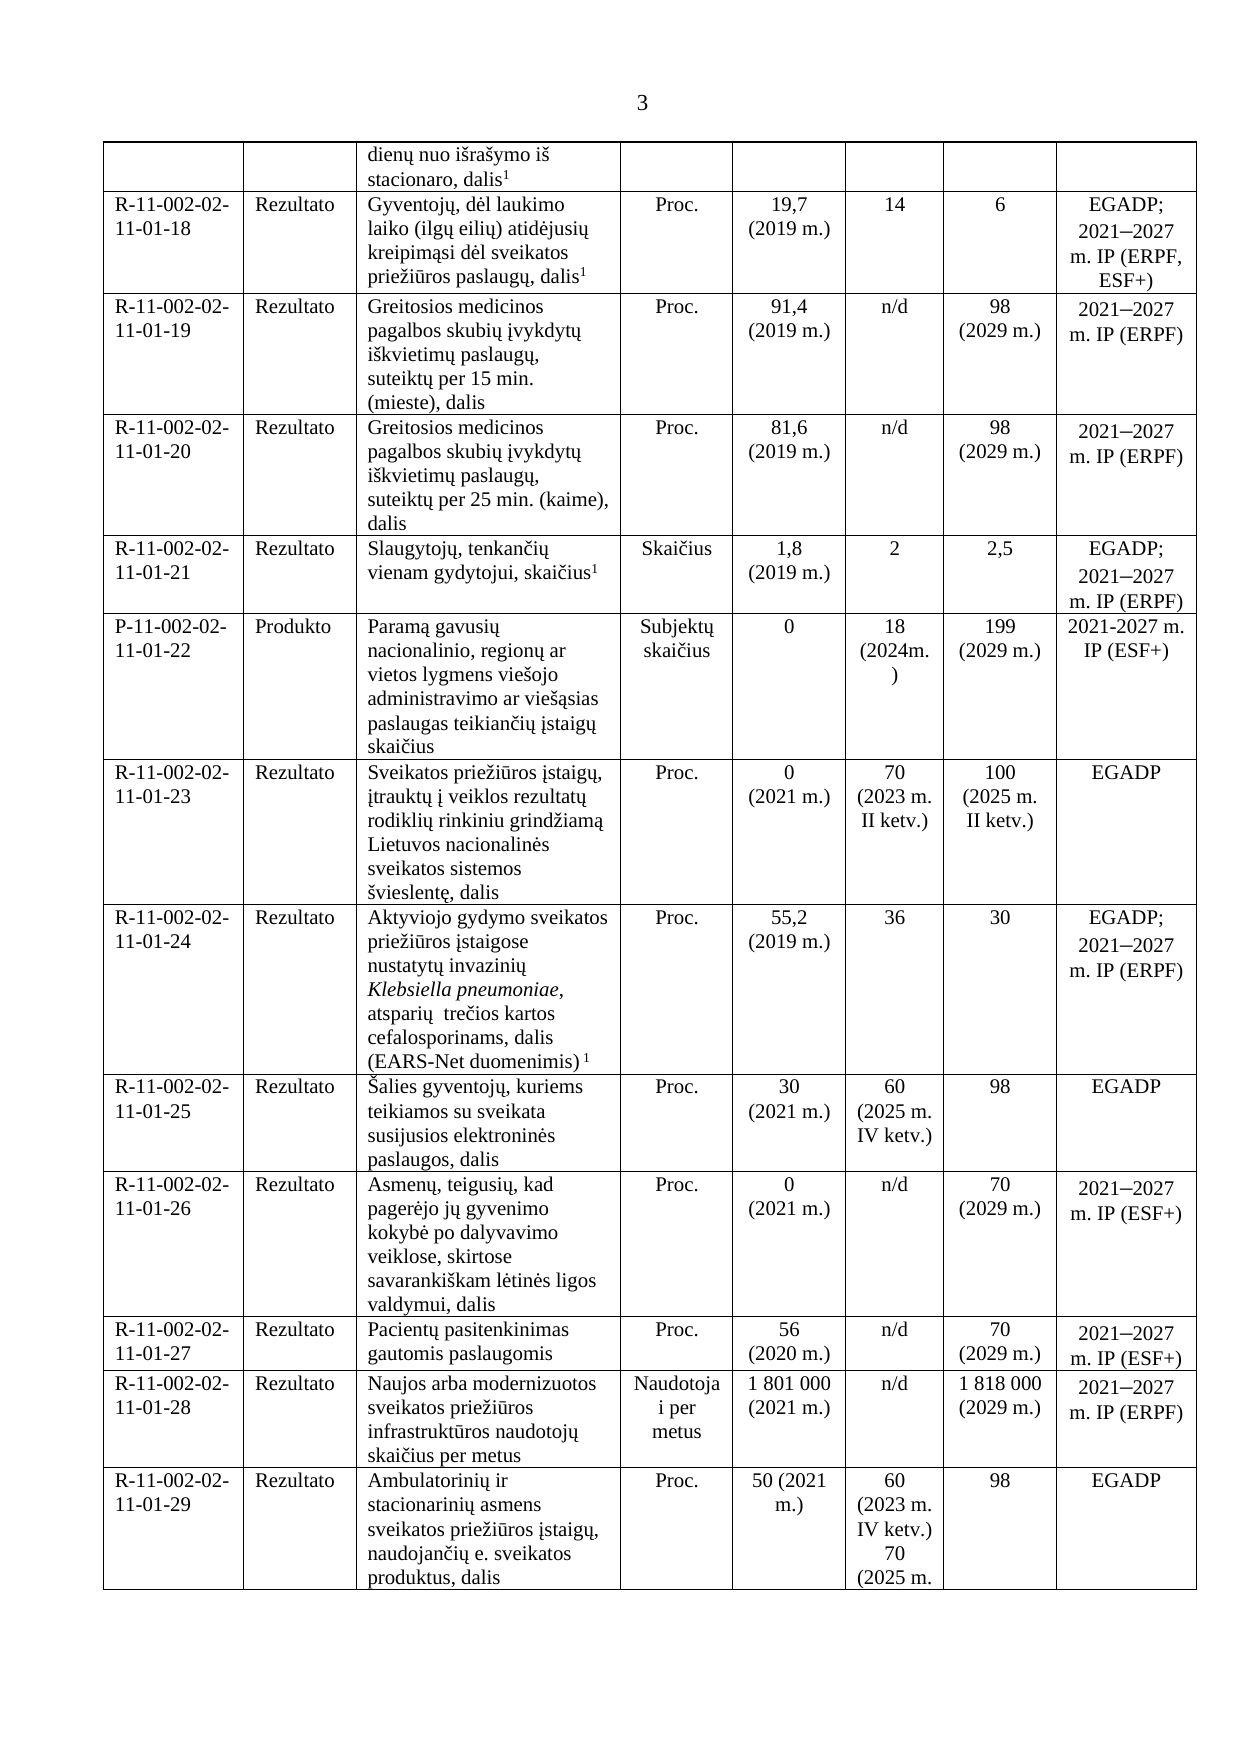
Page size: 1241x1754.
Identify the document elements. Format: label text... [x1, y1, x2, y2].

table_cell Proc. [621, 1075, 732, 1171]
table_cell 50 (2021 m.) [733, 1468, 845, 1589]
table_cell n/d [846, 415, 943, 535]
table_cell P-11-002-02-11-01-22 [104, 614, 243, 758]
table_cell 2 [846, 536, 943, 613]
table_cell 0 (2021 m.) [733, 760, 845, 904]
table_cell 1 801 000 (2021 m.) [733, 1371, 845, 1467]
table_cell Proc. [621, 1468, 732, 1589]
table_cell EGADP [1057, 760, 1196, 904]
table_cell Šalies gyventojų, kuriems teikiamos su sveikata susijusios elektroninės paslaugos, dalis [357, 1075, 620, 1171]
table_cell Aktyviojo gydymo sveikatos priežiūros įstaigose nustatytų invazinių Klebsiella pneumoniae, atsparių trečios kartos cefalosporinams, dalis (EARS-Net duomenimis) 1 [357, 905, 620, 1073]
table_cell Greitosios medicinos pagalbos skubių įvykdytų iškvietimų paslaugų, suteiktų per 25 min. (kaime), dalis [357, 415, 620, 535]
table_cell 98 (2029 m.) [944, 294, 1056, 414]
table_cell 6 [944, 192, 1056, 292]
table_cell Slaugytojų, tenkančių vienam gydytojui, skaičius1 [357, 536, 620, 613]
table_cell Proc. [621, 415, 732, 535]
table_cell Subjektų skaičius [621, 614, 732, 758]
table_cell n/d [846, 1172, 943, 1316]
table_cell n/d [846, 1317, 943, 1370]
table_cell EGADP; 2021–2027 m. IP (ERPF) [1057, 905, 1196, 1073]
table_cell Rezultato [244, 1075, 356, 1171]
table_cell R-11-002-02-11-01-21 [104, 536, 243, 613]
table_cell 98 (2029 m.) [944, 415, 1056, 535]
table_cell Proc. [621, 760, 732, 904]
table_cell Rezultato [244, 1371, 356, 1467]
table_cell R-11-002-02-11-01-20 [104, 415, 243, 535]
table_cell R-11-002-02-11-01-24 [104, 905, 243, 1073]
table_cell [1057, 143, 1196, 191]
table_cell EGADP [1057, 1075, 1196, 1171]
table_cell 1 818 000 (2029 m.) [944, 1371, 1056, 1467]
table_cell Skaičius [621, 536, 732, 613]
table_cell R-11-002-02-11-01-18 [104, 192, 243, 292]
table_cell 2021–2027 m. IP (ESF+) [1057, 1172, 1196, 1316]
table_cell [621, 143, 732, 191]
table_cell Rezultato [244, 1172, 356, 1316]
table_cell Asmenų, teigusių, kad pagerėjo jų gyvenimo kokybė po dalyvavimo veiklose, skirtose savarankiškam lėtinės ligos valdymui, dalis [357, 1172, 620, 1316]
table_cell 199 (2029 m.) [944, 614, 1056, 758]
table_cell [244, 143, 356, 191]
table_cell R-11-002-02-11-01-29 [104, 1468, 243, 1589]
table_cell Proc. [621, 905, 732, 1073]
table_cell Ambulatorinių ir stacionarinių asmens sveikatos priežiūros įstaigų, naudojančių e. sveikatos produktus, dalis [357, 1468, 620, 1589]
table_cell Proc. [621, 192, 732, 292]
table_cell R-11-002-02-11-01-23 [104, 760, 243, 904]
table_cell Rezultato [244, 192, 356, 292]
table_cell Naudotojai per metus [621, 1371, 732, 1467]
table_cell 2021-2027 m. IP (ESF+) [1057, 614, 1196, 758]
table_cell dienų nuo išrašymo iš stacionaro, dalis1 [357, 143, 620, 191]
table_cell Paramą gavusių nacionalinio, regionų ar vietos lygmens viešojo administravimo ar viešąsias paslaugas teikiančių įstaigų skaičius [357, 614, 620, 758]
table_cell R-11-002-02-11-01-27 [104, 1317, 243, 1370]
table_cell EGADP; 2021–2027 m. IP (ERPF) [1057, 536, 1196, 613]
table_cell n/d [846, 1371, 943, 1467]
table_cell 2,5 [944, 536, 1056, 613]
table_cell EGADP; 2021–2027 m. IP (ERPF, ESF+) [1057, 192, 1196, 292]
table_cell Produkto [244, 614, 356, 758]
table_cell 2021–2027 m. IP (ERPF) [1057, 415, 1196, 535]
table_cell 70 (2023 m. II ketv.) [846, 760, 943, 904]
table_cell 81,6 (2019 m.) [733, 415, 845, 535]
table_cell Proc. [621, 1172, 732, 1316]
table_cell Rezultato [244, 1317, 356, 1370]
table_cell 0 [733, 614, 845, 758]
table_cell 1,8 (2019 m.) [733, 536, 845, 613]
table_cell [846, 143, 943, 191]
table_cell 91,4 (2019 m.) [733, 294, 845, 414]
table_cell 60 (2023 m. IV ketv.) 70 (2025 m. [846, 1468, 943, 1589]
table_cell n/d [846, 294, 943, 414]
table_cell Rezultato [244, 415, 356, 535]
table_cell 2021–2027 m. IP (ESF+) [1057, 1317, 1196, 1370]
table_cell Greitosios medicinos pagalbos skubių įvykdytų iškvietimų paslaugų, suteiktų per 15 min. (mieste), dalis [357, 294, 620, 414]
table_cell [944, 143, 1056, 191]
table_cell Proc. [621, 294, 732, 414]
table_cell [104, 143, 243, 191]
table_cell 60 (2025 m. IV ketv.) [846, 1075, 943, 1171]
table_cell 55,2 (2019 m.) [733, 905, 845, 1073]
table_cell Rezultato [244, 905, 356, 1073]
table_cell R-11-002-02-11-01-28 [104, 1371, 243, 1467]
table_cell 0 (2021 m.) [733, 1172, 845, 1316]
table_cell [733, 143, 845, 191]
table_cell Gyventojų, dėl laukimo laiko (ilgų eilių) atidėjusių kreipimąsi dėl sveikatos priežiūros paslaugų, dalis1 [357, 192, 620, 292]
table_cell Sveikatos priežiūros įstaigų, įtrauktų į veiklos rezultatų rodiklių rinkiniu grindžiamą Lietuvos nacionalinės sveikatos sistemos švieslentę, dalis [357, 760, 620, 904]
table_cell Pacientų pasitenkinimas gautomis paslaugomis [357, 1317, 620, 1370]
table_cell Rezultato [244, 536, 356, 613]
table_cell Proc. [621, 1317, 732, 1370]
table_cell Rezultato [244, 1468, 356, 1589]
table_cell 14 [846, 192, 943, 292]
table_cell 30 (2021 m.) [733, 1075, 845, 1171]
table_cell 36 [846, 905, 943, 1073]
table_cell 70 (2029 m.) [944, 1172, 1056, 1316]
table_cell 18 (2024m.) [846, 614, 943, 758]
table_cell 98 [944, 1075, 1056, 1171]
table_cell Rezultato [244, 294, 356, 414]
table_cell 30 [944, 905, 1056, 1073]
table_cell R-11-002-02-11-01-25 [104, 1075, 243, 1171]
table_cell EGADP [1057, 1468, 1196, 1589]
table_cell 2021–2027 m. IP (ERPF) [1057, 294, 1196, 414]
table_cell 56 (2020 m.) [733, 1317, 845, 1370]
table_cell 100 (2025 m. II ketv.) [944, 760, 1056, 904]
table_cell R-11-002-02-11-01-19 [104, 294, 243, 414]
table_cell 98 [944, 1468, 1056, 1589]
table_cell 2021–2027 m. IP (ERPF) [1057, 1371, 1196, 1467]
table_cell R-11-002-02-11-01-26 [104, 1172, 243, 1316]
table_cell 19,7 (2019 m.) [733, 192, 845, 292]
table_cell 70 (2029 m.) [944, 1317, 1056, 1370]
table_cell Rezultato [244, 760, 356, 904]
table_cell Naujos arba modernizuotos sveikatos priežiūros infrastruktūros naudotojų skaičius per metus [357, 1371, 620, 1467]
